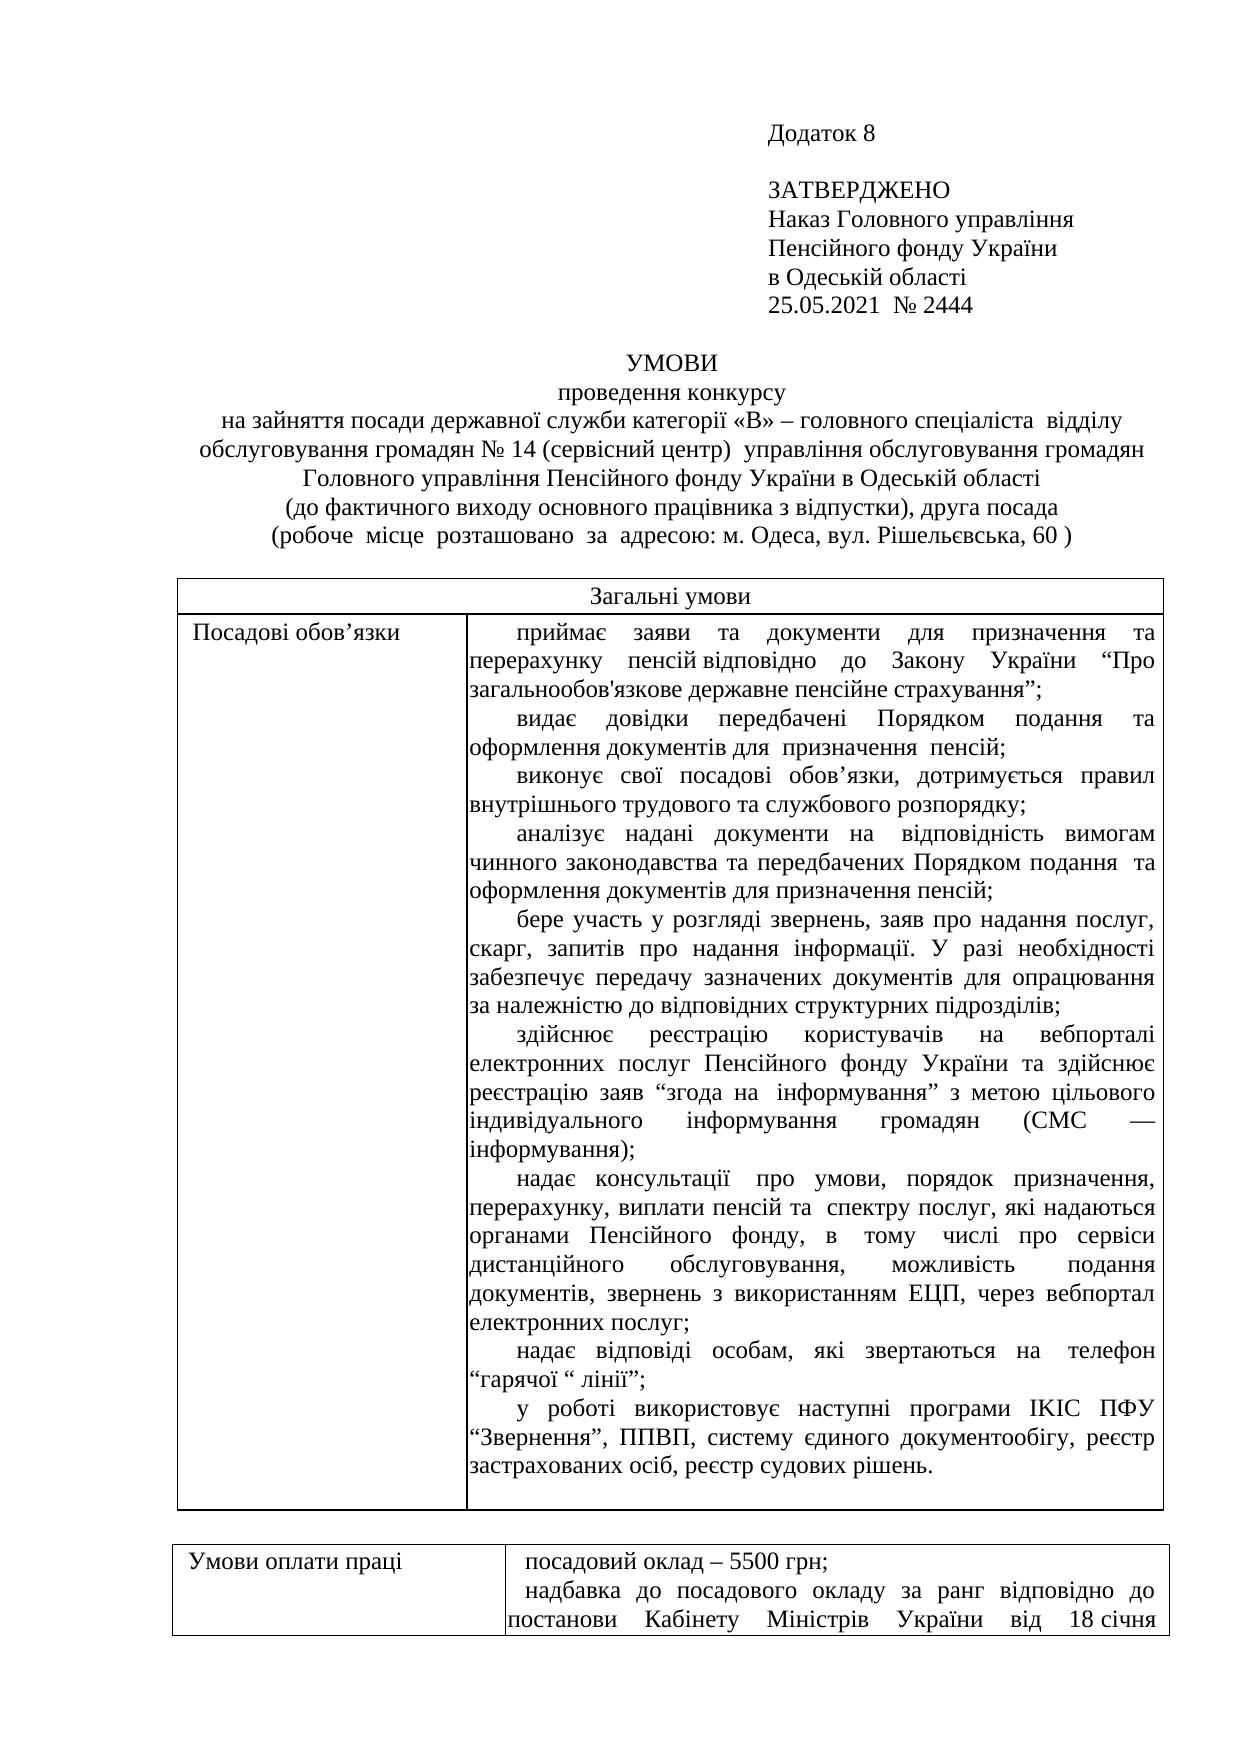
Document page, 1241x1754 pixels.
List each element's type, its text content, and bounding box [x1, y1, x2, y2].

table_header посадовий оклад – 5500 грн; надбавка до посадового окладу за ранг відповідно до постанови Кабінету Міністрів України від 18 січня [506, 1545, 1169, 1635]
text 25.05.2021 № 2444 [768, 291, 1166, 319]
table_cell приймає заяви та документи для призначення та перерахунку пенсій відповідно до Закону України “Про загальнообов'язкове державне пенсійне страхування”; видає довідки передбачені Порядком подання та оформлення документів для призначення пенсій; виконує свої посадові обов’язки, дотримується правил внутрішнього трудового та службового розпорядку; аналізує надані документи на відповідність вимогам чинного законодавства та передбачених Порядком подання та оформлення документів для призначення пенсій; бере участь у розгляді звернень, заяв про надання послуг, скарг, запитів про надання інформації. У разі необхідності забезпечує передачу зазначених документів для опрацювання за належністю до відповідних структурних підрозділів; здійснює реєстрацію користувачів на вебпорталі електронних послуг Пенсійного фонду України та здійснює реєстрацію заяв “згода на інформування” з метою цільового індивідуального інформування громадян (СМС — інформування); надає консультації про умови, порядок призначення, перерахунку, виплати пенсій та спектру послуг, які надаються органами Пенсійного фонду, в тому числі про сервіси дистанційного обслуговування, можливість подання документів, звернень з використанням ЕЦП, через вебпортал електронних послуг; надає відповіді особам, які звертаються на телефон “гарячої “ лінії”; у роботі використовує наступні програми IKIC ПФУ “Звернення”, ППВП, систему єдиного документообігу, реєстр застрахованих осіб, реєстр судових рішень. [468, 615, 1163, 1509]
text ЗАТВЕРДЖЕНО [768, 176, 1166, 204]
text Додаток 8 [726, 118, 1166, 147]
text Наказ Головного управління Пенсійного фонду України [768, 204, 1166, 262]
text Головного управління Пенсійного фонду України в Одеській області [177, 463, 1166, 492]
text (до фактичного виходу основного працівника з відпустки), друга посада [177, 492, 1166, 521]
table_header Загальні умови [178, 579, 1163, 613]
table_header Умови оплати праці [173, 1545, 505, 1635]
text в Одеській області [768, 262, 1166, 291]
text (робоче місце розташовано за адресою: м. Одеса, вул. Рішельєвська, 60 ) [177, 521, 1166, 549]
text УМОВИ проведення конкурсу [177, 348, 1166, 406]
text на зайняття посади державної служби категорії «В» – головного спеціаліста відділу обслуговування громадян № 14 (сервісний центр) управління обслуговування громадян [177, 406, 1166, 463]
table_cell Посадові обов’язки [178, 615, 466, 1509]
